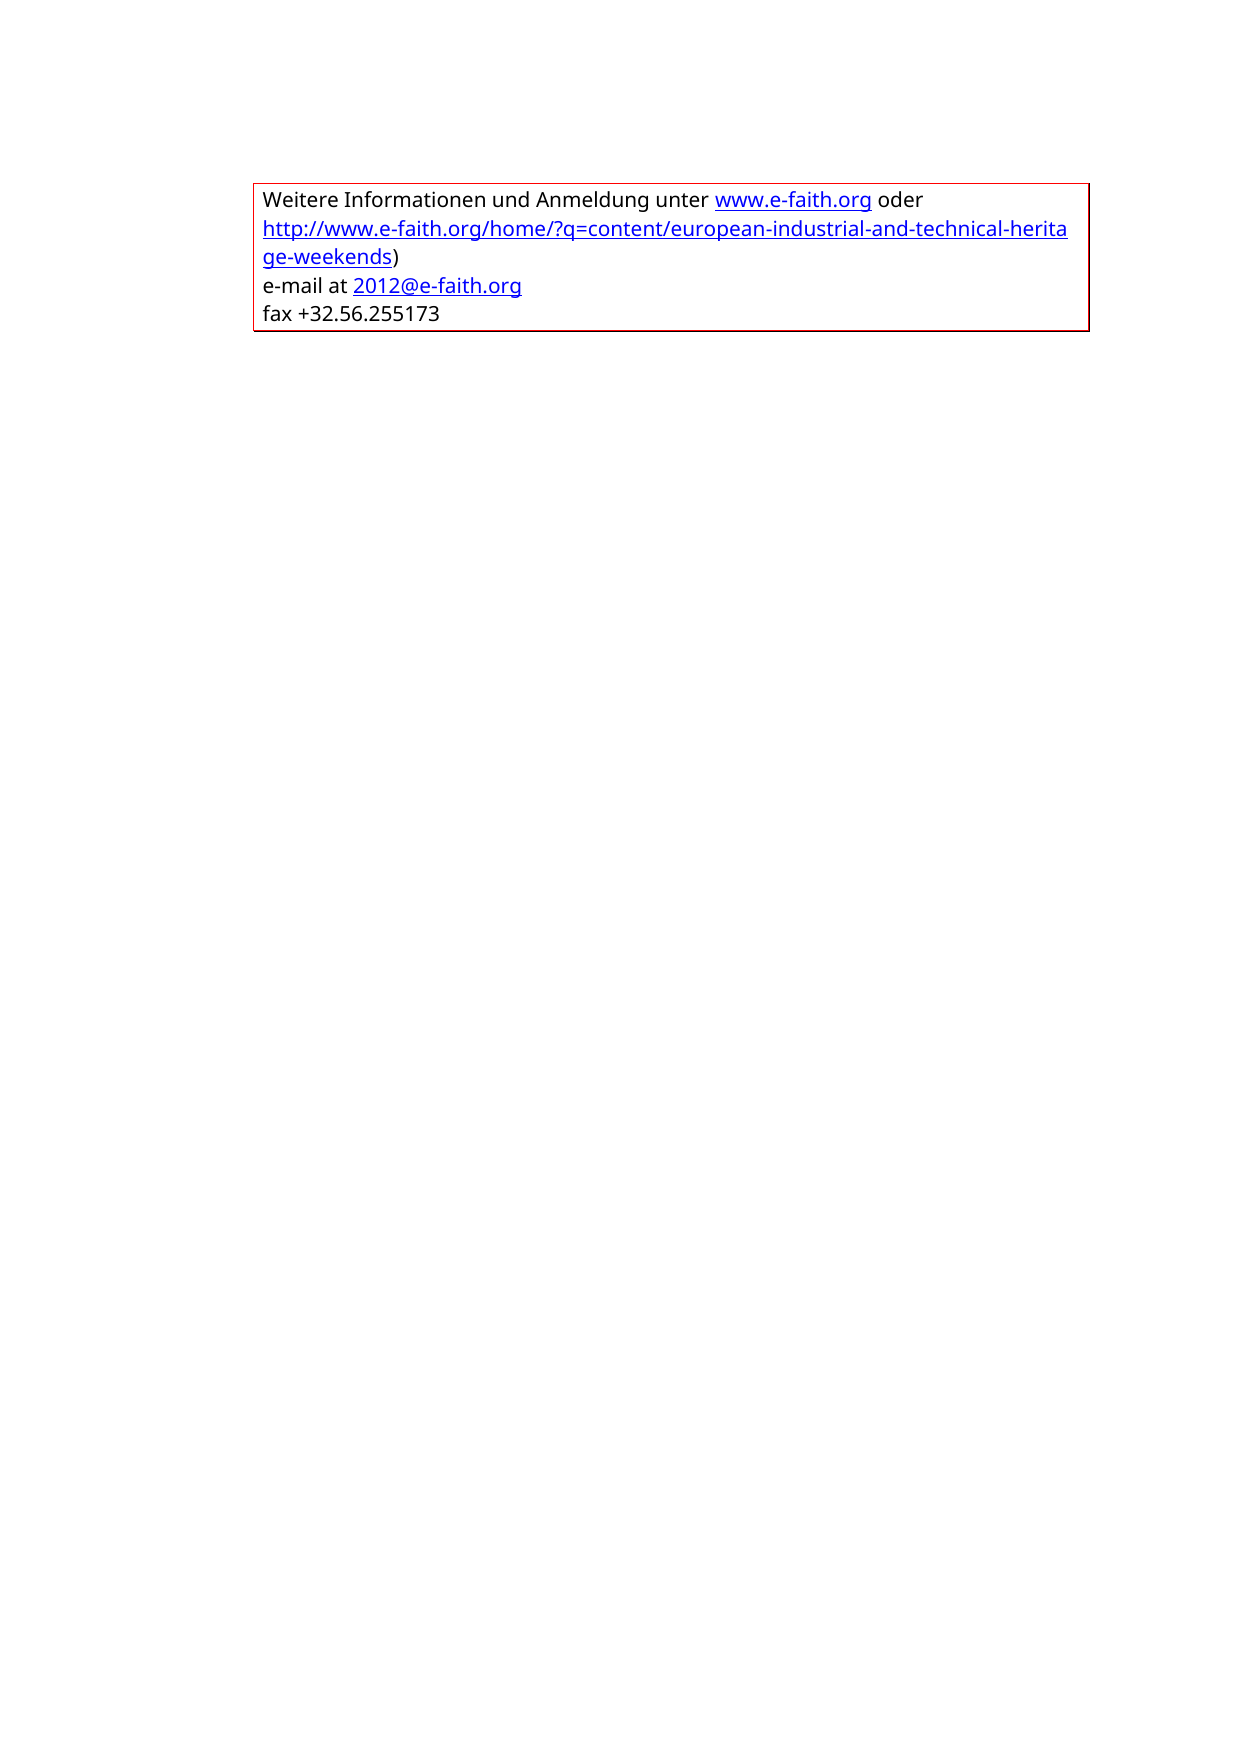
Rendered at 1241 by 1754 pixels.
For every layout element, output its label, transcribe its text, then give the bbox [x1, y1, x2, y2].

text fax +32.56.255173 [254, 296, 1088, 330]
text Weitere Informationen und Anmeldung unter www.e-faith.org oder [254, 184, 1088, 211]
text http://www.e‑faith.org/home/?q=content/european‑industrial‑and‑technical‑heritage‑weekends) e-mail at 2012@e-faith.org [254, 211, 1088, 296]
